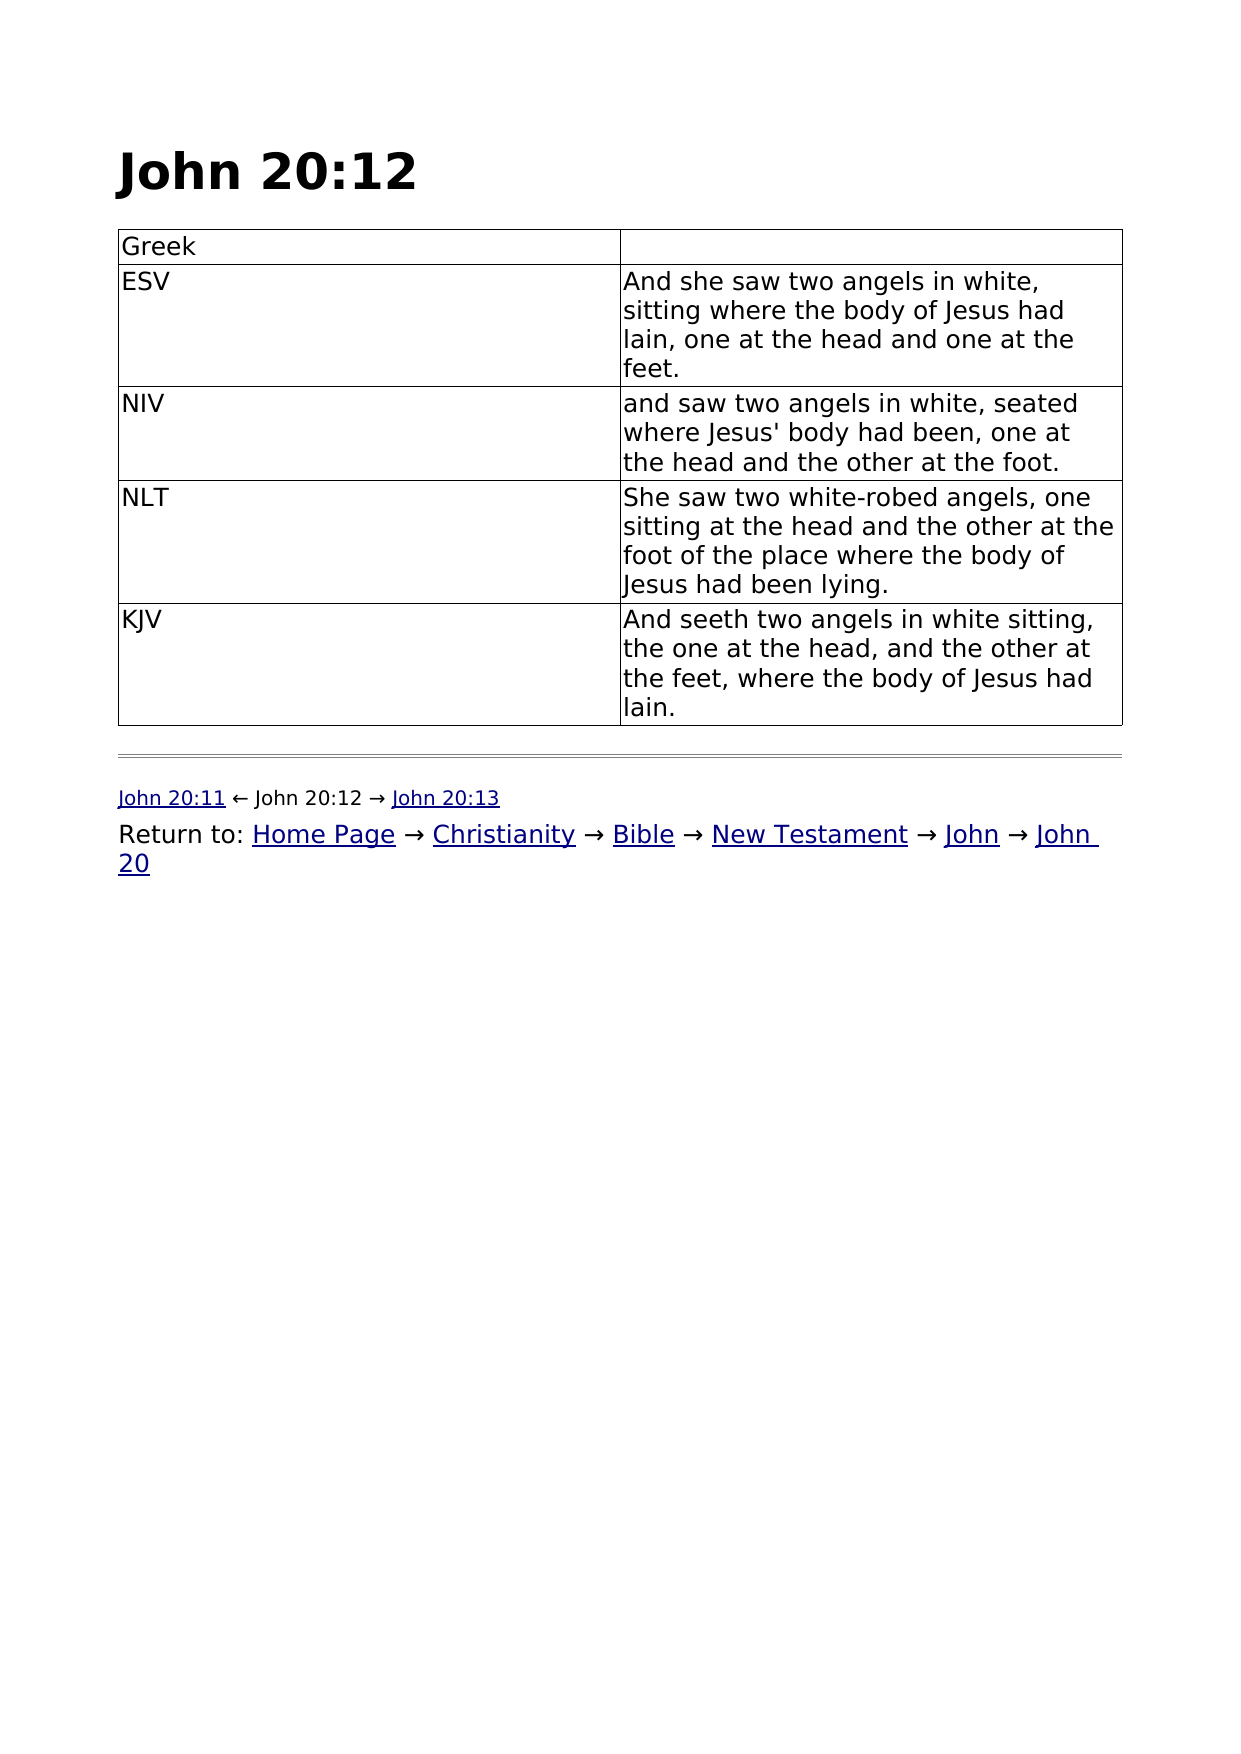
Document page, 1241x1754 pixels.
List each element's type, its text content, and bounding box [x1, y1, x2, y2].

table_cell and saw two angels in white, seated where Jesus' body had been, one at the head and the other at the foot. [621, 387, 1122, 480]
table_cell And she saw two angels in white, sitting where the body of Jesus had lain, one at the head and one at the feet. [621, 265, 1122, 386]
table_cell KJV [119, 604, 620, 725]
table_header [621, 230, 1122, 264]
table_cell ESV [119, 265, 620, 386]
text John 20:11 ← John 20:12 → John 20:13 [118, 786, 1122, 820]
table_cell NIV [119, 387, 620, 480]
text Return to: Home Page → Christianity → Bible → New Testament → John → John 20 [118, 820, 1122, 879]
table_cell NLT [119, 481, 620, 602]
subtitle John 20:12 [118, 143, 1122, 201]
table_cell She saw two white-robed angels, one sitting at the head and the other at the foot of the place where the body of Jesus had been lying. [621, 481, 1122, 602]
table_cell And seeth two angels in white sitting, the one at the head, and the other at the feet, where the body of Jesus had lain. [621, 604, 1122, 725]
table_header Greek [119, 230, 620, 264]
